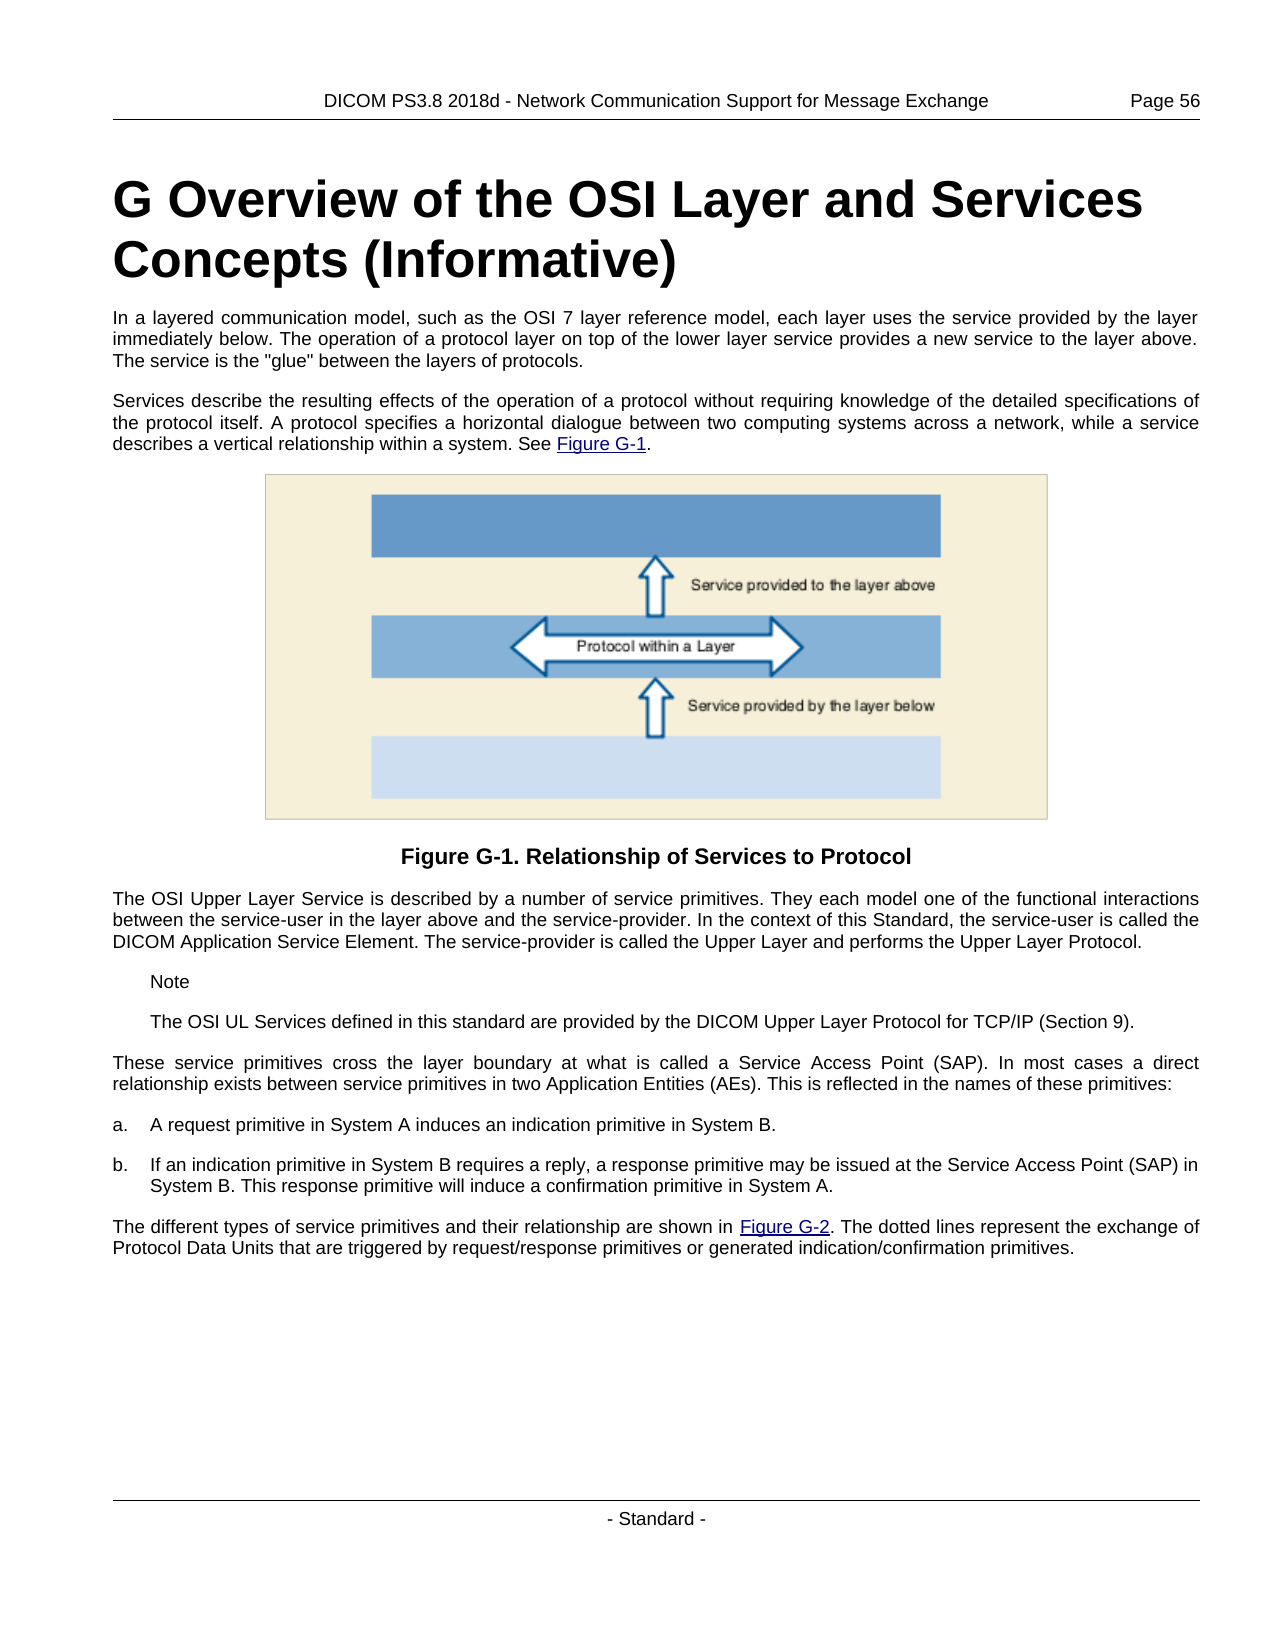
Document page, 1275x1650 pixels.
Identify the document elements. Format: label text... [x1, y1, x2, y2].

text Figure G-1. Relationship of Services to Protocol [112, 843, 1200, 869]
text Services describe the resulting effects of the operation of a protocol without requiring knowledge of the detailed specifications of the protocol itself. A protocol specifies a horizontal dialogue between two computing systems across a network, while a service describes a vertical relationship within a system. See Figure G-1. [112, 390, 1200, 455]
text The OSI UL Services defined in this standard are provided by the DICOM Upper Layer Protocol for TCP/IP (Section 9). [150, 1011, 1162, 1033]
text The OSI Upper Layer Service is described by a number of service primitives. They each model one of the functional interactions between the service-user in the layer above and the service-provider. In the context of this Standard, the service-user is called the DICOM Application Service Element. The service-provider is called the Upper Layer and performs the Upper Layer Protocol. [112, 887, 1200, 952]
text In a layered communication model, such as the OSI 7 layer reference model, each layer uses the service provided by the layer immediately below. The operation of a protocol layer on top of the lower layer service provides a new service to the layer above. The service is the "glue" between the layers of protocols. [112, 307, 1200, 371]
text The different types of service primitives and their relationship are shown in Figure G-2. The dotted lines represent the exchange of Protocol Data Units that are triggered by request/response primitives or generated indication/confirmation primitives. [112, 1216, 1200, 1259]
text Note [150, 971, 1162, 992]
text G Overview of the OSI Layer and Services Concepts (Informative) [112, 169, 1200, 288]
list If an indication primitive in System B requires a reply, a response primitive may be issued at the Service Access Point (SAP) in System B. This response primitive will induce a confirmation primitive in System A. [112, 1154, 1200, 1197]
list A request primitive in System A induces an indication primitive in System B. [112, 1113, 1200, 1135]
text These service primitives cross the layer boundary at what is called a Service Access Point (SAP). In most cases a direct relationship exists between service primitives in two Application Entities (AEs). This is reflected in the names of these primitives: [112, 1052, 1200, 1095]
picture [264, 473, 1049, 821]
